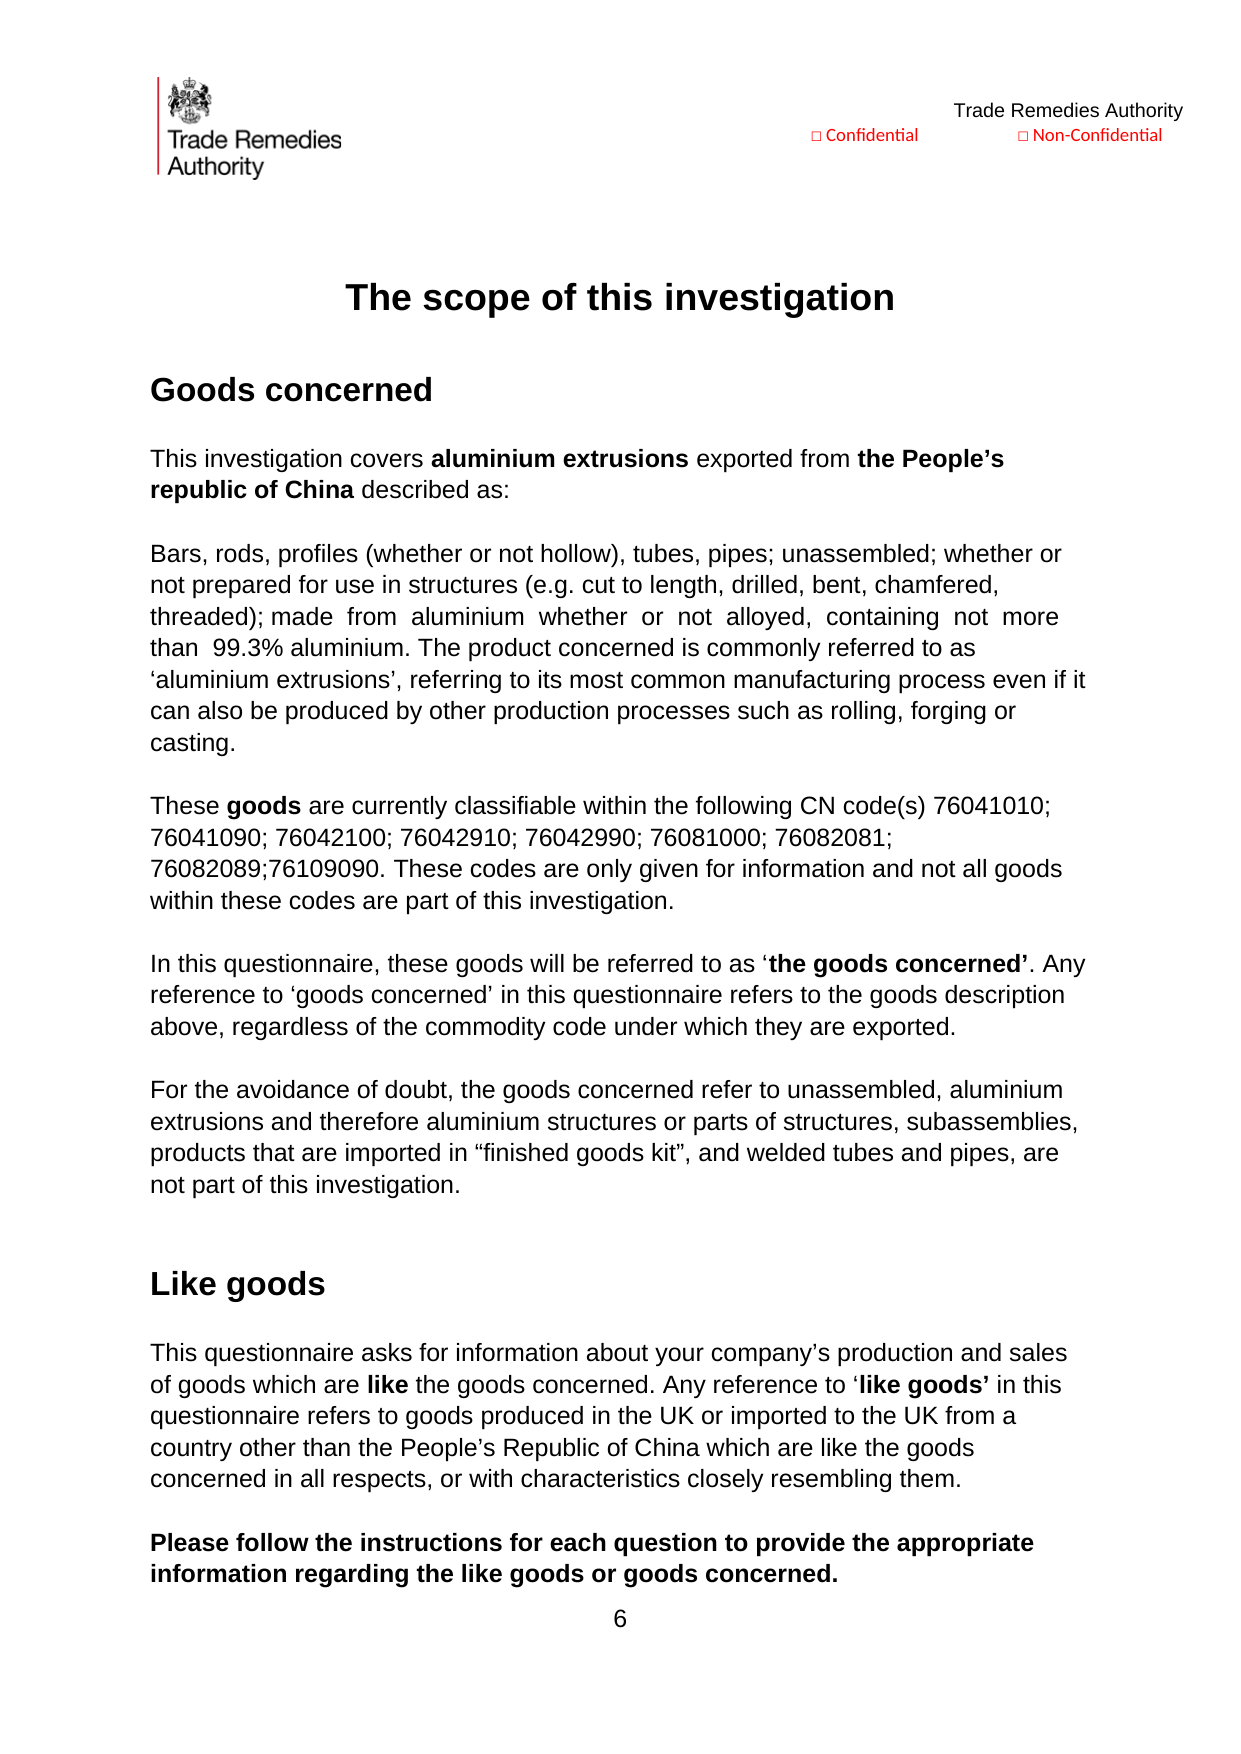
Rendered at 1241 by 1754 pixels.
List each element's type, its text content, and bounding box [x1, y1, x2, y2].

text These goods are currently classifiable within the following CN code(s) 76041010; 76041090; 76042100; 76042910; 76042990; 76081000; 76082081; 76082089;76109090. These codes are only given for information and not all goods within these codes are part of this investigation. [150, 791, 1090, 914]
text This questionnaire asks for information about your company’s production and sales of goods which are like the goods concerned. Any reference to ‘like goods’ in this questionnaire refers to goods produced in the UK or imported to the UK from a country other than the People’s Republic of China which are like the goods concerned in all respects, or with characteristics closely resembling them. [150, 1338, 1090, 1493]
subtitle The scope of this investigation [150, 275, 1090, 318]
text Please follow the instructions for each question to provide the appropriate information regarding the like goods or goods concerned. [150, 1528, 1090, 1588]
text Bars, rods, profiles (whether or not hollow), tubes, pipes; unassembled; whether or not prepared for use in structures (e.g. cut to length, drilled, bent, chamfered, threaded); made from aluminium whether or not alloyed, containing not more than 99.3% aluminium. The product concerned is commonly referred to as ‘aluminium extrusions’, referring to its most common manufacturing process even if it can also be produced by other production processes such as rolling, forging or casting. [150, 538, 1090, 757]
text In this questionnaire, these goods will be referred to as ‘the goods concerned’. Any reference to ‘goods concerned’ in this questionnaire refers to the goods description above, regardless of the commodity code under which they are exported. [150, 949, 1090, 1041]
subtitle Goods concerned [150, 370, 1090, 408]
subtitle Like goods [150, 1264, 1090, 1303]
text For the avoidance of doubt, the goods concerned refer to unassembled, aluminium extrusions and therefore aluminium structures or parts of structures, subassemblies, products that are imported in “finished goods kit”, and welded tubes and pipes, are not part of this investigation. [150, 1075, 1090, 1198]
text This investigation covers aluminium extrusions exported from the People’s republic of China described as: [150, 444, 1090, 504]
